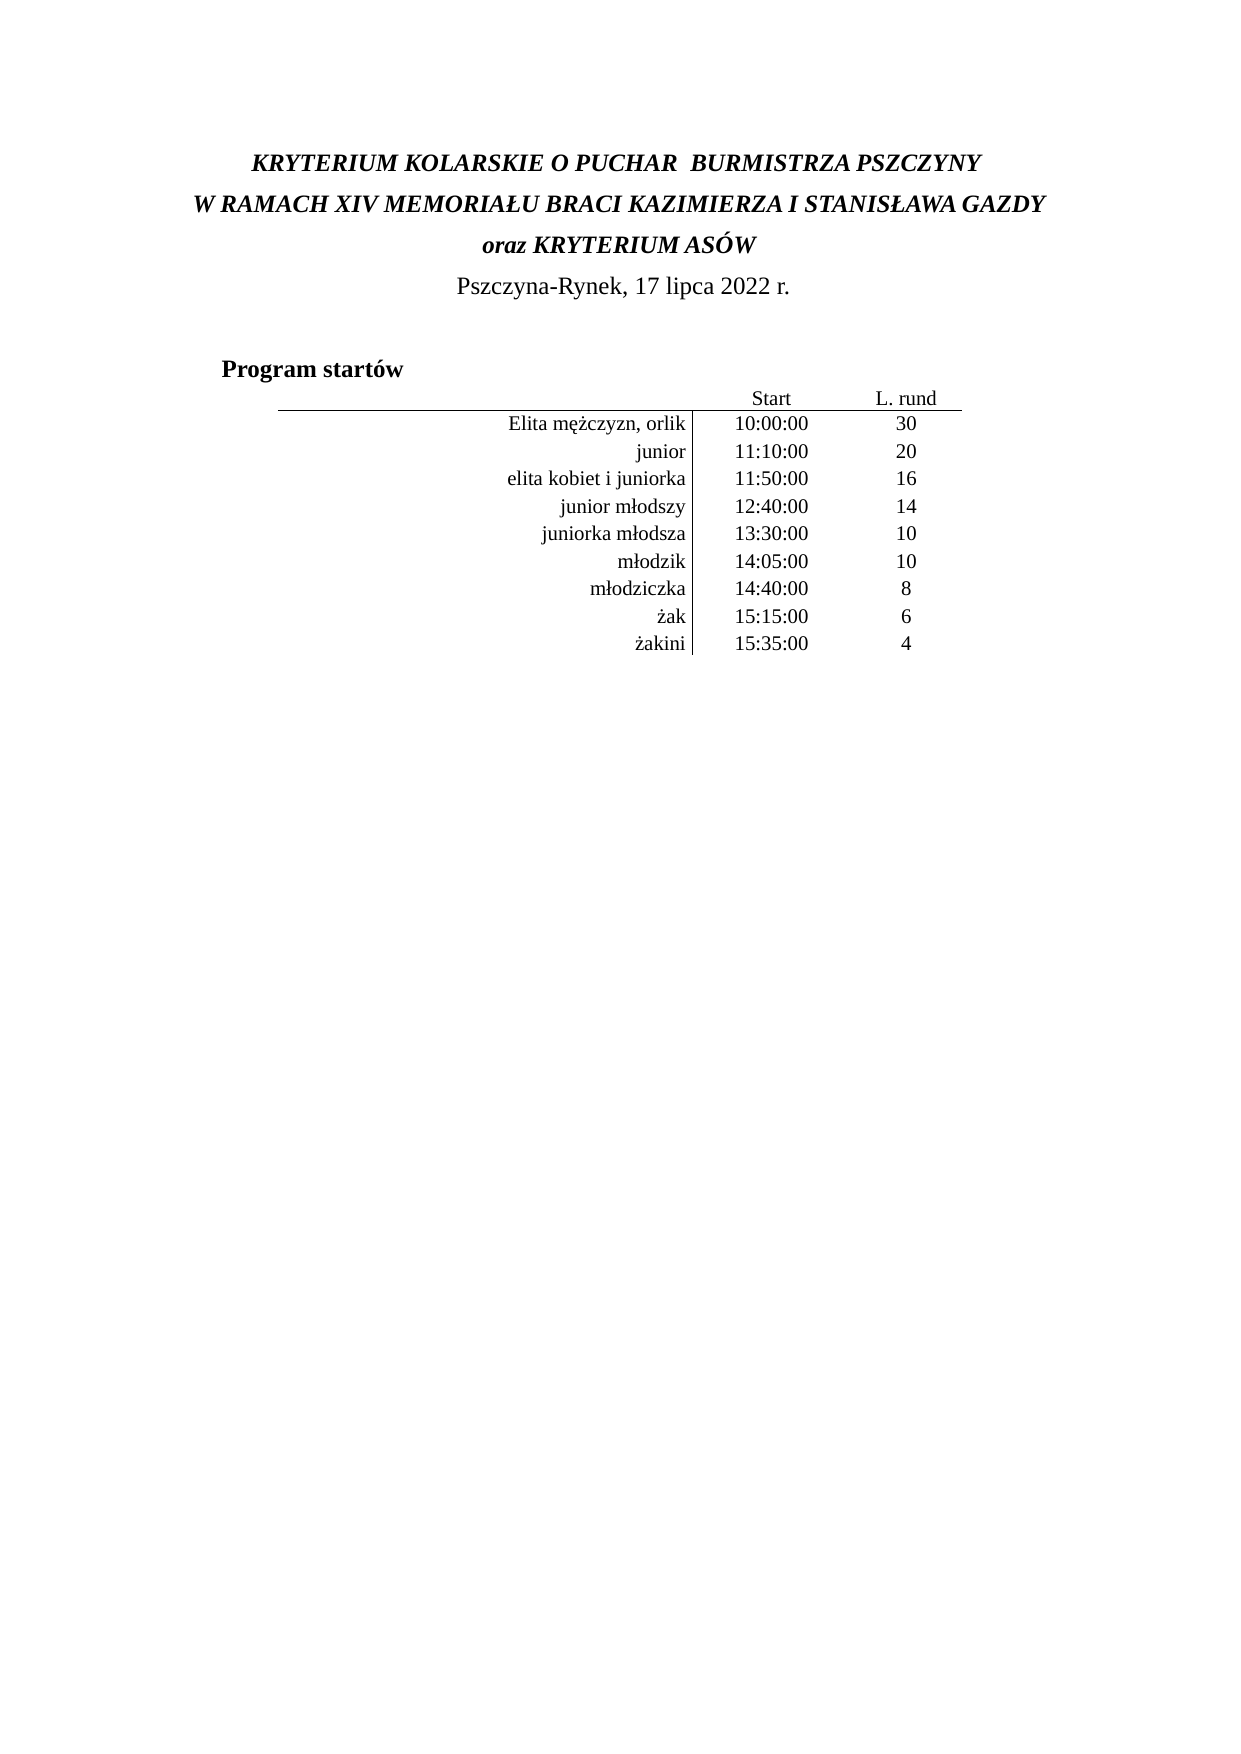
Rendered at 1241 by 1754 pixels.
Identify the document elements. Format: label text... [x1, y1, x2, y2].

table_cell 11:10:00 [693, 435, 850, 463]
text KRYTERIUM KOLARSKIE O PUCHAR BURMISTRZA PSZCZYNY [148, 148, 1092, 176]
text Program startów [221, 354, 1092, 383]
text W RAMACH XIV MEMORIAŁU BRACI KAZIMIERZA I STANISŁAWA GAZDY [148, 189, 1092, 218]
table_cell Elita mężczyzn, orlik [278, 411, 692, 435]
table_cell 15:35:00 [693, 628, 850, 655]
table_cell młodzik [278, 545, 692, 573]
table_cell 10 [850, 545, 962, 573]
table_cell 8 [850, 573, 962, 600]
table_cell 11:50:00 [693, 463, 850, 490]
table_cell 20 [850, 435, 962, 463]
table_cell juniorka młodsza [278, 518, 692, 545]
table_cell 10:00:00 [693, 411, 850, 435]
table_cell żak [278, 600, 692, 628]
table_cell 16 [850, 463, 962, 490]
table_cell żakini [278, 628, 692, 655]
table_cell 14:40:00 [693, 573, 850, 600]
table_cell junior młodszy [278, 490, 692, 518]
table_header L. rund [850, 383, 962, 410]
table_header [278, 383, 693, 410]
table_cell 14:05:00 [693, 545, 850, 573]
table_cell junior [278, 435, 692, 463]
table_cell 10 [850, 518, 962, 545]
table_cell 15:15:00 [693, 600, 850, 628]
table_cell 12:40:00 [693, 490, 850, 518]
table_cell młodziczka [278, 573, 692, 600]
table_cell 4 [850, 628, 962, 655]
text oraz KRYTERIUM ASÓW [148, 230, 1092, 259]
table_cell 13:30:00 [693, 518, 850, 545]
table_cell elita kobiet i juniorka [278, 463, 692, 490]
table_cell 6 [850, 600, 962, 628]
table_cell 14 [850, 490, 962, 518]
text Pszczyna-Rynek, 17 lipca 2022 r. [148, 271, 1092, 300]
table_header Start [693, 383, 850, 410]
table_cell 30 [850, 411, 962, 435]
